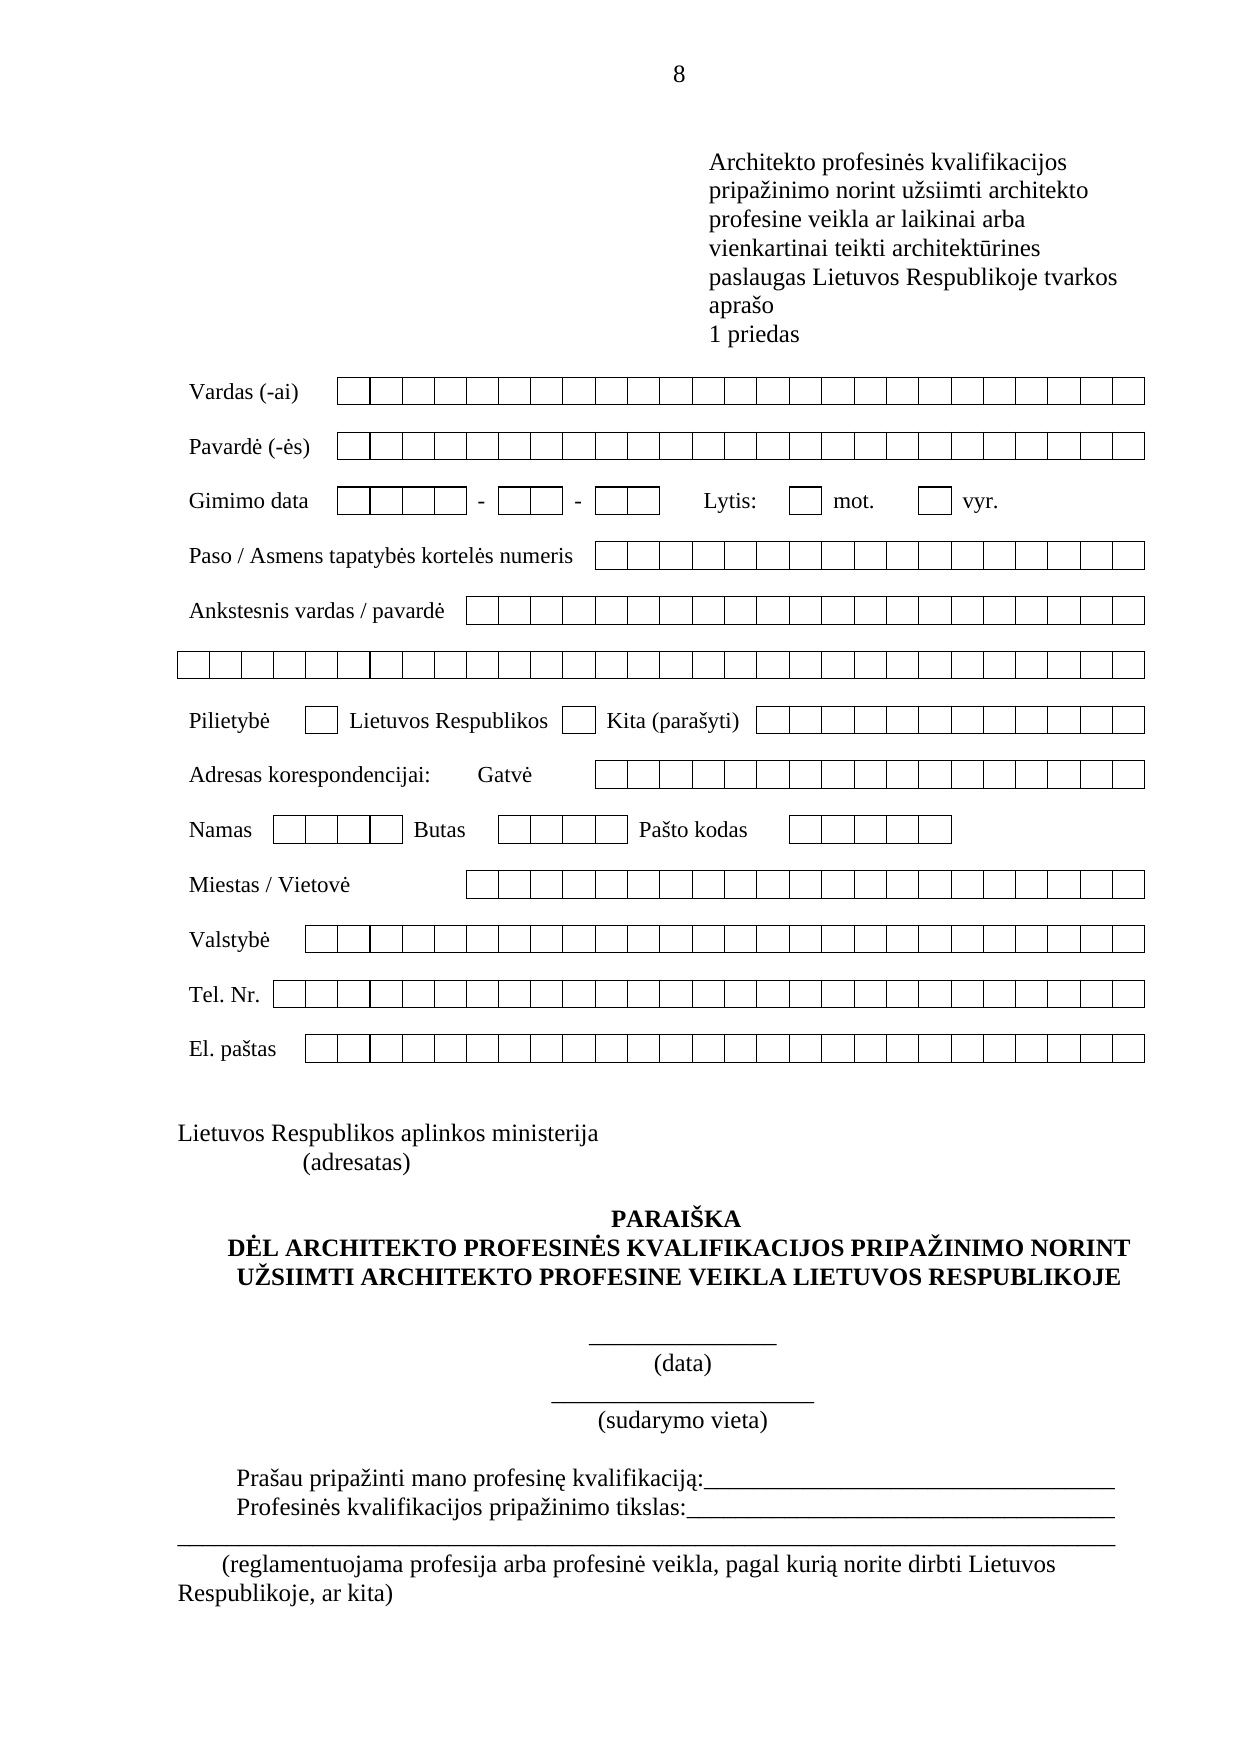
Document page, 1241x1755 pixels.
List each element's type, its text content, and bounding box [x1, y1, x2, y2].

table_cell [1113, 761, 1144, 788]
table_cell [338, 569, 370, 596]
table_cell [1113, 514, 1145, 541]
table_cell [724, 733, 757, 760]
table_cell [596, 433, 627, 459]
table_cell [822, 789, 854, 815]
table_cell [757, 734, 789, 760]
table_cell [1081, 652, 1112, 678]
table_cell [822, 405, 854, 432]
table_cell [1016, 514, 1048, 541]
table_cell [595, 405, 627, 432]
table_cell [402, 843, 434, 870]
table_header Vardas (-ai) [177, 377, 337, 404]
table_cell [596, 926, 627, 952]
table_cell [790, 707, 821, 733]
table_cell [790, 488, 821, 514]
table_cell [983, 460, 1016, 486]
table_cell [693, 542, 724, 569]
table_cell [693, 926, 724, 952]
table_cell [466, 1063, 498, 1089]
table_cell [338, 816, 369, 843]
text _______________ [467, 1319, 898, 1348]
table_cell [371, 488, 402, 514]
table_cell [886, 899, 919, 925]
table_cell [596, 488, 627, 514]
table_cell [725, 761, 756, 788]
table_cell [919, 570, 951, 596]
table_header [1113, 378, 1144, 404]
table_cell [983, 405, 1016, 432]
table_cell [531, 844, 563, 870]
table_cell [596, 761, 627, 788]
table_cell [919, 433, 951, 459]
table_cell [563, 625, 595, 651]
table_cell [177, 898, 209, 925]
table_cell [177, 569, 209, 596]
table_cell [338, 652, 369, 678]
table_cell [531, 515, 563, 541]
table_cell [724, 514, 757, 541]
table_cell Miestas / Vietovė [177, 870, 466, 897]
table_cell [886, 734, 919, 760]
table_cell [274, 1062, 306, 1089]
table_cell [952, 981, 983, 1007]
table_cell Ankstesnis vardas / pavardė [177, 596, 466, 623]
table_cell [1048, 486, 1080, 514]
table_cell [306, 734, 338, 760]
table_cell [628, 871, 659, 897]
table_cell [822, 1008, 854, 1034]
table_cell [628, 679, 660, 706]
table_cell [306, 569, 338, 596]
table_cell [531, 1035, 562, 1062]
table_cell [951, 789, 983, 815]
table_cell [628, 981, 659, 1007]
table_cell [628, 733, 660, 760]
table_cell [499, 433, 530, 459]
table_cell [1016, 1008, 1048, 1034]
table_cell [434, 1063, 466, 1089]
table_cell [563, 514, 595, 541]
table_cell [725, 871, 756, 897]
table_cell [209, 733, 242, 760]
table_cell [628, 1063, 660, 1089]
table_cell [338, 515, 370, 541]
table_cell [499, 569, 531, 596]
text aprašo [177, 291, 1181, 319]
table_cell [595, 1008, 627, 1034]
table_cell [403, 433, 434, 459]
table_cell [952, 597, 983, 623]
table_cell [919, 734, 951, 760]
table_cell [822, 761, 854, 788]
table_cell [951, 460, 983, 486]
table_cell [499, 844, 531, 870]
table_cell [757, 405, 789, 432]
table_cell [790, 1063, 822, 1089]
table_cell [660, 625, 692, 651]
table_cell [952, 871, 983, 897]
table_cell [466, 953, 498, 979]
table_cell [1048, 542, 1080, 569]
table_cell [692, 625, 724, 651]
table_header [435, 378, 466, 404]
table_cell [242, 843, 274, 870]
text (data) [467, 1348, 898, 1377]
table_cell [757, 871, 789, 897]
table_cell [499, 515, 531, 541]
table_cell [1048, 815, 1080, 843]
table_header [984, 378, 1015, 404]
table_cell [1113, 460, 1145, 486]
table_cell [984, 597, 1015, 623]
table_cell [790, 953, 822, 979]
table_cell Paso / Asmens tapatybės kortelės numeris [177, 541, 595, 569]
table_cell [724, 679, 757, 706]
table_cell [242, 514, 274, 541]
table_cell [886, 789, 919, 815]
table_cell [434, 460, 466, 486]
table_cell [822, 707, 854, 733]
table_cell [177, 624, 209, 651]
table_cell [531, 460, 563, 486]
table_cell [595, 625, 627, 651]
table_cell [757, 625, 789, 651]
table_cell [563, 460, 595, 486]
table_cell [434, 679, 466, 706]
table_cell [1016, 679, 1048, 706]
table_cell [855, 926, 886, 952]
table_cell [466, 569, 498, 596]
table_cell [466, 625, 498, 651]
table_cell [466, 679, 498, 706]
table_cell [919, 460, 951, 486]
table_cell [306, 788, 338, 815]
table_cell [563, 981, 595, 1007]
table_cell [338, 844, 370, 870]
table_cell [402, 624, 434, 651]
table_cell [595, 844, 627, 870]
table_cell [919, 789, 951, 815]
table_cell [209, 1062, 242, 1089]
table_cell [725, 597, 756, 623]
table_cell [724, 1063, 757, 1089]
table_cell [210, 652, 241, 678]
table_cell [692, 1008, 724, 1034]
table_cell [1113, 486, 1145, 514]
table_cell [209, 1007, 242, 1034]
table_cell [434, 953, 466, 979]
table_cell [822, 953, 854, 979]
table_cell [306, 1008, 338, 1034]
table_cell [1081, 761, 1112, 788]
table_cell [757, 652, 789, 678]
table_cell [790, 1035, 821, 1062]
table_cell [435, 433, 466, 459]
table_cell [951, 514, 983, 541]
table_cell [242, 1007, 274, 1034]
table_cell [274, 459, 306, 486]
table_cell [563, 679, 595, 706]
table_cell [563, 707, 595, 733]
table_header [1081, 378, 1112, 404]
table_cell [1016, 981, 1047, 1007]
table_header [887, 378, 918, 404]
table_cell [984, 652, 1015, 678]
table_cell [402, 733, 434, 760]
table_cell [919, 707, 951, 733]
table_cell [1081, 542, 1112, 569]
table_cell [531, 899, 563, 925]
table_cell [1016, 405, 1048, 432]
table_cell Gatvė [466, 760, 595, 788]
table_cell [499, 816, 530, 843]
table_cell [983, 789, 1016, 815]
table_cell [466, 733, 498, 760]
table_cell [854, 1008, 886, 1034]
table_cell [434, 515, 466, 541]
table_cell [370, 788, 402, 815]
table_cell [435, 488, 466, 514]
table_cell [402, 679, 434, 706]
table_cell [628, 405, 660, 432]
table_cell [951, 953, 983, 979]
table_cell [1016, 926, 1047, 952]
table_cell [338, 433, 369, 459]
table_cell [1080, 514, 1112, 541]
table_cell [435, 981, 466, 1007]
table_cell [757, 1008, 789, 1034]
table_cell [434, 624, 466, 651]
table_cell Lietuvos Respublikos [338, 706, 562, 733]
table_cell [693, 1035, 724, 1062]
table_cell [1113, 843, 1145, 870]
table_cell [499, 405, 531, 432]
table_cell [499, 679, 531, 706]
table_cell [499, 981, 530, 1007]
table_cell [724, 789, 757, 815]
table_cell mot. [822, 486, 918, 514]
table_cell [370, 1008, 402, 1034]
table_cell [919, 1063, 951, 1089]
table_cell [435, 926, 466, 952]
text _ [177, 1520, 1181, 1549]
table_cell [660, 542, 692, 569]
table_cell [1016, 953, 1048, 979]
table_cell [1080, 789, 1112, 815]
table_cell [983, 899, 1016, 925]
table_cell [563, 433, 595, 459]
table_cell [1048, 953, 1080, 979]
table_cell [919, 899, 951, 925]
table_cell [790, 761, 821, 788]
table_cell [177, 404, 209, 432]
table_cell [274, 733, 306, 760]
table_cell [854, 405, 886, 432]
table_cell [854, 679, 886, 706]
table_cell [563, 1035, 595, 1062]
table_cell [790, 981, 821, 1007]
table_cell [822, 734, 854, 760]
table_cell vyr. [952, 486, 1048, 514]
table_cell [1016, 789, 1048, 815]
table_cell [822, 514, 854, 541]
table_cell [1113, 597, 1144, 623]
table_cell [274, 514, 306, 541]
table_cell [984, 542, 1015, 569]
table_cell [563, 1008, 595, 1034]
table_cell [660, 1035, 692, 1062]
table_cell [531, 1008, 563, 1034]
table_cell [466, 788, 498, 815]
table_cell [274, 569, 306, 596]
table_cell [919, 953, 951, 979]
table_cell [1016, 433, 1047, 459]
text Prašau pripažinti mano profesinę kvalifikaciją: [177, 1463, 1181, 1492]
table_cell [242, 459, 274, 486]
table_cell [499, 926, 530, 952]
table_cell [403, 488, 434, 514]
table_cell [466, 843, 498, 870]
table_cell [790, 1008, 822, 1034]
table_cell [919, 761, 951, 788]
table_cell [886, 679, 919, 706]
table_cell [886, 570, 919, 596]
table_cell [563, 734, 595, 760]
table_cell [822, 871, 854, 897]
table_cell [1080, 899, 1112, 925]
table_cell [338, 405, 370, 432]
table_cell [499, 899, 531, 925]
table_cell [242, 952, 274, 979]
table_cell Valstybė [177, 925, 305, 952]
table_cell [338, 733, 370, 760]
table_cell [563, 953, 595, 979]
table_cell [952, 761, 983, 788]
table_cell [887, 1035, 918, 1062]
table_header [499, 378, 530, 404]
table_header [660, 378, 692, 404]
table_header [952, 378, 983, 404]
table_cell [886, 514, 919, 541]
table_cell [628, 1008, 660, 1034]
table_cell [725, 433, 756, 459]
table_cell [531, 597, 562, 623]
table_cell [919, 1008, 951, 1034]
table_cell [660, 514, 692, 541]
table_cell [499, 625, 531, 651]
table_cell Gimimo data [177, 486, 337, 514]
table_cell [983, 1008, 1016, 1034]
table_cell [757, 1063, 789, 1089]
table_cell [563, 652, 595, 678]
table_cell [531, 652, 562, 678]
table_cell [822, 652, 854, 678]
table_cell [1081, 871, 1112, 897]
table_cell [370, 1063, 402, 1089]
table_cell [499, 871, 530, 897]
table_cell [1016, 707, 1047, 733]
table_cell [563, 816, 595, 843]
table_cell [1048, 871, 1080, 897]
table_cell [1048, 843, 1080, 870]
table_cell [177, 733, 209, 760]
table_cell [822, 625, 854, 651]
text vienkartinai teikti architektūrines [177, 233, 1181, 262]
table_cell [563, 844, 595, 870]
table_cell [274, 952, 306, 979]
table_cell [595, 460, 627, 486]
table_cell [757, 843, 789, 870]
table_cell [822, 899, 854, 925]
table_cell [338, 926, 369, 952]
table_cell [983, 953, 1016, 979]
table_cell [660, 405, 692, 432]
table_cell [757, 679, 789, 706]
table_cell [209, 843, 242, 870]
table_cell [434, 405, 466, 432]
table_cell [1113, 789, 1145, 815]
table_cell [919, 652, 951, 678]
table_header [855, 378, 886, 404]
table_cell [434, 1008, 466, 1034]
table_cell [919, 844, 951, 870]
table_cell [435, 1035, 466, 1062]
table_cell [596, 597, 627, 623]
table_cell [1048, 652, 1080, 678]
table_cell [1016, 597, 1047, 623]
table_cell [628, 926, 659, 952]
table_cell [499, 1035, 530, 1062]
table_cell [951, 625, 983, 651]
table_cell [1048, 597, 1080, 623]
table_cell [1080, 460, 1112, 486]
table_cell [466, 460, 498, 486]
table_cell [887, 597, 918, 623]
table_cell [242, 679, 274, 706]
table_cell [757, 570, 789, 596]
table_cell [660, 652, 692, 678]
table_cell [1016, 815, 1048, 843]
table_cell [790, 433, 821, 459]
table_cell [370, 624, 402, 651]
table_cell [790, 542, 821, 569]
table_cell [1080, 843, 1112, 870]
table_cell [693, 597, 724, 623]
table_cell [274, 679, 306, 706]
table_cell [467, 981, 498, 1007]
table_cell [1113, 625, 1145, 651]
table_cell [724, 570, 757, 596]
table_cell [242, 652, 273, 678]
table_cell [822, 844, 854, 870]
table_cell [499, 788, 531, 815]
table_cell [370, 733, 402, 760]
text pripažinimo norint užsiimti architekto [177, 176, 1181, 204]
table_cell [919, 679, 951, 706]
table_cell [822, 926, 854, 952]
table_cell [628, 761, 659, 788]
table_cell [1113, 899, 1145, 925]
table_cell [724, 625, 757, 651]
table_cell [338, 1063, 370, 1089]
table_cell [338, 1035, 369, 1062]
table_cell [628, 433, 659, 459]
table_cell [467, 652, 498, 678]
table_cell [725, 926, 756, 952]
table_cell [595, 899, 627, 925]
table_cell [628, 625, 660, 651]
table_cell [434, 788, 466, 815]
table_cell [371, 433, 402, 459]
table_cell [757, 433, 789, 459]
table_cell [693, 761, 724, 788]
table_cell [177, 459, 209, 486]
table_cell [1081, 597, 1112, 623]
table_cell Butas [403, 815, 498, 843]
table_cell [628, 843, 660, 870]
table_cell [757, 953, 789, 979]
table_cell [306, 844, 338, 870]
table_cell [1016, 1035, 1047, 1062]
table_cell [855, 707, 886, 733]
table_cell [886, 844, 919, 870]
table_cell [499, 733, 531, 760]
table_cell [692, 953, 724, 979]
table_cell [370, 844, 402, 870]
table_cell [660, 597, 692, 623]
table_cell [402, 515, 434, 541]
table_cell [1048, 679, 1080, 706]
table_cell [660, 679, 692, 706]
table_cell [338, 898, 370, 925]
table_cell [855, 871, 886, 897]
table_cell [693, 981, 724, 1007]
table_cell [951, 1008, 983, 1034]
table_header [693, 378, 724, 404]
table_cell [177, 843, 209, 870]
table_cell [531, 488, 562, 514]
table_cell [466, 1008, 498, 1034]
table_cell [854, 514, 886, 541]
table_cell - [467, 486, 498, 514]
table_cell [919, 515, 951, 541]
table_cell Pašto kodas [628, 815, 789, 843]
table_cell [854, 734, 886, 760]
table_cell [1048, 514, 1080, 541]
table_cell [660, 761, 692, 788]
table_cell [306, 953, 338, 979]
table_cell [1048, 707, 1080, 733]
table_cell [1016, 570, 1048, 596]
table_cell [660, 733, 692, 760]
table_cell [952, 542, 983, 569]
table_cell [1080, 570, 1112, 596]
table_cell [887, 707, 918, 733]
table_cell [531, 679, 563, 706]
table_cell [952, 433, 983, 459]
table_cell [595, 1063, 627, 1089]
table_cell [628, 652, 659, 678]
table_cell [952, 926, 983, 952]
table_cell [563, 569, 595, 596]
table_cell [1080, 679, 1112, 706]
table_cell [1048, 761, 1080, 788]
table_cell [1080, 1008, 1112, 1034]
table_cell [724, 899, 757, 925]
table_cell [692, 789, 724, 815]
table_cell [403, 1035, 434, 1062]
table_cell [306, 514, 338, 541]
table_cell [402, 898, 434, 925]
table_cell [1016, 899, 1048, 925]
table_cell [855, 597, 886, 623]
table_cell [919, 488, 951, 514]
table_cell [855, 761, 886, 788]
table_cell [370, 953, 402, 979]
table_cell [660, 1008, 692, 1034]
table_cell [371, 1035, 402, 1062]
table_cell [274, 404, 306, 432]
text Profesinės kvalifikacijos pripažinimo tikslas: [177, 1492, 1181, 1520]
table_cell Lytis: [692, 486, 789, 514]
table_cell [306, 926, 337, 952]
table_cell [790, 789, 822, 815]
table_cell [790, 460, 822, 486]
table_cell [919, 405, 951, 432]
table_cell [531, 953, 563, 979]
table_cell [628, 1035, 659, 1062]
table_cell [563, 926, 595, 952]
table_cell [274, 652, 305, 678]
table_cell [854, 789, 886, 815]
table_cell [1113, 1035, 1144, 1062]
table_cell [919, 871, 951, 897]
table_cell [660, 433, 692, 459]
table_cell [886, 953, 919, 979]
table_cell [1113, 652, 1144, 678]
table_cell [242, 624, 274, 651]
table_cell [1016, 761, 1047, 788]
table_cell [724, 1008, 757, 1034]
text paslaugas Lietuvos Respublikoje tvarkos [177, 262, 1181, 291]
table_cell [886, 405, 919, 432]
table_cell [242, 788, 274, 815]
table_header [596, 378, 627, 404]
table_cell [919, 625, 951, 651]
table_cell [1113, 542, 1144, 569]
table_cell [1081, 433, 1112, 459]
table_cell [984, 926, 1015, 952]
table_cell [886, 625, 919, 651]
table_cell [757, 514, 789, 541]
table_cell [531, 788, 563, 815]
table_cell [919, 542, 951, 569]
table_cell [1048, 789, 1080, 815]
table_cell [306, 707, 337, 733]
table_cell [338, 953, 370, 979]
table_cell [660, 953, 692, 979]
table_cell [951, 679, 983, 706]
table_cell [822, 1035, 854, 1062]
table_cell [790, 679, 822, 706]
table_cell [531, 816, 562, 843]
table_cell [790, 405, 822, 432]
table_cell [984, 981, 1015, 1007]
table_cell [209, 679, 242, 706]
table_cell [209, 952, 242, 979]
table_cell [724, 460, 757, 486]
table_cell [887, 871, 918, 897]
table_cell [467, 1035, 498, 1062]
table_cell [403, 981, 434, 1007]
table_header [1048, 378, 1080, 404]
table_cell [660, 871, 692, 897]
table_cell [628, 953, 660, 979]
text 1 priedas [177, 319, 1181, 348]
table_cell [306, 981, 337, 1007]
table_cell [692, 1063, 724, 1089]
table_cell [402, 788, 434, 815]
table_cell [887, 981, 918, 1007]
table_cell [724, 843, 757, 870]
table_header [757, 378, 789, 404]
table_cell [1048, 405, 1080, 432]
table_cell [693, 652, 724, 678]
table_cell [660, 486, 692, 514]
table_cell [886, 1063, 919, 1089]
table_cell [306, 624, 338, 651]
text profesine veikla ar laikinai arba [177, 204, 1181, 233]
table_cell Adresas korespondencijai: [177, 760, 466, 788]
table_cell [402, 1063, 434, 1089]
table_cell [887, 433, 918, 459]
table_cell [1048, 734, 1080, 760]
table_cell [1048, 625, 1080, 651]
table_cell [984, 433, 1015, 459]
table_cell [402, 569, 434, 596]
table_cell [692, 570, 724, 596]
table_cell [595, 515, 627, 541]
table_cell [790, 570, 822, 596]
table_cell [434, 843, 466, 870]
table_header [822, 378, 854, 404]
table_cell [757, 899, 789, 925]
table_cell [757, 542, 789, 569]
table_cell [402, 405, 434, 432]
table_cell [306, 816, 337, 843]
table_cell [660, 981, 692, 1007]
table_cell [1113, 433, 1144, 459]
table_cell [370, 569, 402, 596]
table_cell [306, 404, 338, 432]
table_cell [887, 542, 918, 569]
table_cell El. paštas [177, 1034, 305, 1062]
table_cell [757, 761, 789, 788]
table_cell [466, 899, 498, 925]
table_cell [434, 733, 466, 760]
table_cell [790, 515, 822, 541]
table_cell [790, 597, 821, 623]
table_cell [595, 679, 627, 706]
table_cell [984, 1035, 1015, 1062]
table_cell [1113, 926, 1144, 952]
table_cell [790, 816, 821, 843]
table_cell [983, 734, 1016, 760]
table_cell [1080, 625, 1112, 651]
table_cell [822, 597, 854, 623]
table_cell [1113, 570, 1145, 596]
table_cell [467, 871, 498, 897]
table_cell [855, 1035, 886, 1062]
table_cell [951, 570, 983, 596]
table_cell [242, 569, 274, 596]
table_cell [1016, 734, 1048, 760]
table_cell [499, 1063, 531, 1089]
table_cell [531, 871, 562, 897]
table_cell [1113, 707, 1144, 733]
table_cell [757, 926, 789, 952]
table_cell [499, 652, 530, 678]
table_cell [692, 899, 724, 925]
table_header [919, 378, 951, 404]
table_cell [693, 433, 724, 459]
text Lietuvos Respublikos aplinkos ministerija [177, 1118, 1181, 1147]
table_cell [1016, 625, 1048, 651]
table_cell [790, 871, 821, 897]
table_cell [887, 761, 918, 788]
table_cell [854, 899, 886, 925]
text (adresatas) [302, 1147, 1181, 1175]
table_cell [628, 899, 660, 925]
table_cell [1016, 542, 1047, 569]
table_cell [628, 789, 660, 815]
table_cell [1016, 1063, 1048, 1089]
table_cell [274, 788, 306, 815]
table_cell [1080, 1063, 1112, 1089]
table_cell [274, 844, 306, 870]
table_cell [790, 625, 822, 651]
table_cell [338, 460, 370, 486]
table_cell [660, 460, 692, 486]
table_cell [984, 707, 1015, 733]
table_cell [790, 652, 821, 678]
table_cell [855, 816, 886, 843]
table_cell [983, 625, 1016, 651]
table_cell [531, 625, 563, 651]
table_cell [596, 542, 627, 569]
table_cell [919, 816, 951, 843]
table_cell [371, 926, 402, 952]
table_cell [660, 570, 692, 596]
table_cell [983, 514, 1016, 541]
table_cell [274, 624, 306, 651]
table_cell [692, 405, 724, 432]
table_cell [983, 570, 1016, 596]
table_cell [435, 652, 466, 678]
table_cell [434, 569, 466, 596]
table_cell [1113, 871, 1144, 897]
table_cell [370, 405, 402, 432]
table_cell [531, 733, 563, 760]
table_cell [242, 733, 274, 760]
table_cell [628, 460, 660, 486]
table_cell [563, 871, 595, 897]
table_cell [628, 597, 659, 623]
table_cell [725, 652, 756, 678]
table_cell [338, 981, 369, 1007]
table_cell [854, 953, 886, 979]
table_cell [531, 926, 562, 952]
table_cell [466, 514, 498, 541]
table_cell [725, 542, 756, 569]
table_cell [1016, 843, 1048, 870]
table_cell [854, 1063, 886, 1089]
table_cell [306, 1063, 338, 1089]
table_cell [1113, 953, 1145, 979]
table_cell [951, 734, 983, 760]
table_cell [209, 898, 242, 925]
table_cell [499, 488, 530, 514]
table_cell [919, 597, 951, 623]
table_cell [531, 405, 563, 432]
text PARAIŠKA DĖL ARCHITEKTO PROFESINĖS KVALIFIKACIJOS PRIPAŽINIMO NORINT UŽSIIMTI ARCHITEKTO PROFESINE VEIKLA LIETUVOS RESPUBLIKOJE [177, 1204, 1181, 1290]
table_cell [660, 1063, 692, 1089]
table_cell [177, 1007, 209, 1034]
table_cell [1016, 871, 1047, 897]
table_header [1016, 378, 1047, 404]
table_cell [660, 926, 692, 952]
table_cell [919, 926, 951, 952]
table_cell [919, 1035, 951, 1062]
table_cell [984, 761, 1015, 788]
table_cell [757, 597, 789, 623]
table_cell [725, 981, 756, 1007]
table_cell [596, 652, 627, 678]
table_cell [209, 624, 242, 651]
table_cell [854, 625, 886, 651]
table_cell [886, 460, 919, 486]
table_cell [757, 981, 789, 1007]
table_cell [596, 981, 627, 1007]
table_cell [242, 898, 274, 925]
table_cell [531, 433, 562, 459]
table_cell [822, 679, 854, 706]
table_cell [1113, 405, 1145, 432]
table_cell [595, 953, 627, 979]
table_cell Tel. Nr. [177, 980, 273, 1007]
table_cell [724, 405, 757, 432]
table_cell [242, 1062, 274, 1089]
table_cell [984, 871, 1015, 897]
table_cell [757, 1035, 789, 1062]
table_cell [499, 597, 530, 623]
table_cell [467, 926, 498, 952]
table_cell [1080, 486, 1112, 514]
table_cell [822, 981, 854, 1007]
text (reglamentuojama profesija arba profesinė veikla, pagal kurią norite dirbti Lietuvos Respublikoje, ar kita) [177, 1549, 1181, 1607]
table_cell [371, 652, 402, 678]
table_cell [1081, 926, 1112, 952]
table_cell [177, 514, 209, 541]
table_cell [403, 926, 434, 952]
table_cell [1113, 1063, 1145, 1089]
table_cell [467, 597, 498, 623]
table_cell [467, 433, 498, 459]
table_cell [274, 981, 305, 1007]
table_cell [757, 460, 789, 486]
table_cell [595, 570, 627, 596]
table_header [467, 378, 498, 404]
table_header [628, 378, 659, 404]
table_cell [983, 679, 1016, 706]
table_cell [790, 734, 822, 760]
table_cell Pilietybė [177, 706, 305, 733]
text (sudarymo vieta) [467, 1405, 898, 1434]
table_cell [338, 788, 370, 815]
table_header [371, 378, 402, 404]
table_cell [1080, 405, 1112, 432]
table_cell [1080, 815, 1112, 843]
table_cell [274, 898, 306, 925]
table_cell Pavardė (-ės) [177, 432, 337, 459]
table_cell [854, 570, 886, 596]
table_cell [402, 953, 434, 979]
table_cell [177, 1062, 209, 1089]
table_cell [209, 788, 242, 815]
table_cell [371, 981, 402, 1007]
table_cell [854, 460, 886, 486]
table_cell [887, 926, 918, 952]
table_cell [887, 816, 918, 843]
table_header [790, 378, 821, 404]
table_header [563, 378, 595, 404]
table_cell [983, 815, 1016, 843]
table_cell [855, 433, 886, 459]
table_cell Namas [177, 815, 273, 843]
table_header [338, 378, 369, 404]
table_cell [370, 460, 402, 486]
table_cell [306, 459, 338, 486]
table_cell [886, 1008, 919, 1034]
table_cell [757, 707, 789, 733]
table_cell [692, 514, 724, 541]
table_cell [1080, 734, 1112, 760]
table_cell [951, 1063, 983, 1089]
table_cell [1048, 433, 1080, 459]
table_cell [1081, 981, 1112, 1007]
text Architekto profesinės kvalifikacijos [177, 147, 1181, 176]
table_cell [1113, 815, 1145, 843]
table_cell [531, 569, 563, 596]
table_cell [822, 816, 854, 843]
table_cell [1016, 652, 1047, 678]
table_cell [822, 1063, 854, 1089]
table_cell [660, 843, 692, 870]
table_cell [563, 1063, 595, 1089]
table_cell [1016, 460, 1048, 486]
text _____________________ [467, 1377, 898, 1405]
table_cell [306, 652, 337, 678]
table_cell [951, 405, 983, 432]
table_cell [1081, 1035, 1112, 1062]
table_cell [209, 569, 242, 596]
table_cell [434, 898, 466, 925]
table_cell [692, 679, 724, 706]
table_cell [177, 788, 209, 815]
table_cell [306, 898, 338, 925]
table_cell [209, 514, 242, 541]
table_cell [1048, 981, 1080, 1007]
table_cell [403, 652, 434, 678]
table_cell [1048, 926, 1080, 952]
table_cell [595, 789, 627, 815]
table_cell [563, 597, 595, 623]
table_header [403, 378, 434, 404]
table_cell [371, 816, 402, 843]
table_cell [596, 816, 627, 843]
table_cell [1113, 981, 1144, 1007]
table_cell [402, 460, 434, 486]
table_cell [1080, 953, 1112, 979]
table_cell [660, 899, 692, 925]
table_cell [628, 542, 659, 569]
table_cell [242, 404, 274, 432]
table_cell [563, 899, 595, 925]
table_cell [790, 899, 822, 925]
table_cell [628, 515, 660, 541]
table_cell [952, 1035, 983, 1062]
table_cell [563, 405, 595, 432]
table_cell [306, 1035, 337, 1062]
table_cell [1048, 1063, 1080, 1089]
table_cell [790, 926, 821, 952]
table_cell [887, 652, 918, 678]
table_cell [692, 460, 724, 486]
table_cell [466, 405, 498, 432]
table_cell [628, 488, 659, 514]
table_cell [338, 679, 370, 706]
table_cell Kita (parašyti) [596, 706, 756, 733]
table_cell [1081, 707, 1112, 733]
table_cell [983, 843, 1016, 870]
table_cell [595, 733, 627, 760]
table_cell [822, 542, 854, 569]
table_cell [854, 844, 886, 870]
table_cell [370, 515, 402, 541]
table_cell [692, 733, 724, 760]
table_cell [952, 707, 983, 733]
table_cell [177, 679, 209, 706]
table_cell - [563, 486, 595, 514]
table_cell [983, 1063, 1016, 1089]
table_cell [563, 788, 595, 815]
table_cell [596, 1035, 627, 1062]
table_cell [1113, 679, 1145, 706]
table_cell [1048, 1008, 1080, 1034]
table_cell [692, 843, 724, 870]
table_cell [951, 899, 983, 925]
table_cell [951, 843, 983, 870]
table_cell [274, 1008, 306, 1034]
table_cell [402, 1008, 434, 1034]
table_cell [1048, 460, 1080, 486]
table_cell [855, 652, 886, 678]
table_cell [1113, 1008, 1145, 1034]
table_cell [370, 898, 402, 925]
table_cell [822, 460, 854, 486]
table_cell [1048, 1035, 1080, 1062]
table_cell [209, 404, 242, 432]
table_cell [1048, 570, 1080, 596]
table_cell [919, 981, 951, 1007]
table_cell [725, 1035, 756, 1062]
table_cell [499, 1008, 531, 1034]
table_cell [952, 652, 983, 678]
table_cell [855, 981, 886, 1007]
table_cell [693, 871, 724, 897]
table_cell [338, 488, 369, 514]
table_cell [855, 542, 886, 569]
table_cell [1048, 899, 1080, 925]
table_cell [177, 952, 209, 979]
table_cell [499, 953, 531, 979]
table_cell [531, 1063, 563, 1089]
table_cell [274, 816, 305, 843]
table_cell [822, 433, 854, 459]
table_header [725, 378, 756, 404]
table_cell [660, 789, 692, 815]
table_cell [596, 871, 627, 897]
table_cell [306, 679, 338, 706]
table_cell [790, 844, 822, 870]
table_cell [1113, 734, 1145, 760]
table_cell [209, 459, 242, 486]
table_cell [499, 460, 531, 486]
table_cell [822, 570, 854, 596]
table_cell [370, 679, 402, 706]
table_cell [338, 624, 370, 651]
table_header [531, 378, 562, 404]
table_cell [178, 652, 209, 678]
table_cell [628, 570, 660, 596]
table_cell [757, 789, 789, 815]
table_cell [531, 981, 562, 1007]
table_cell [952, 815, 983, 843]
table_cell [338, 1008, 370, 1034]
table_cell [724, 953, 757, 979]
